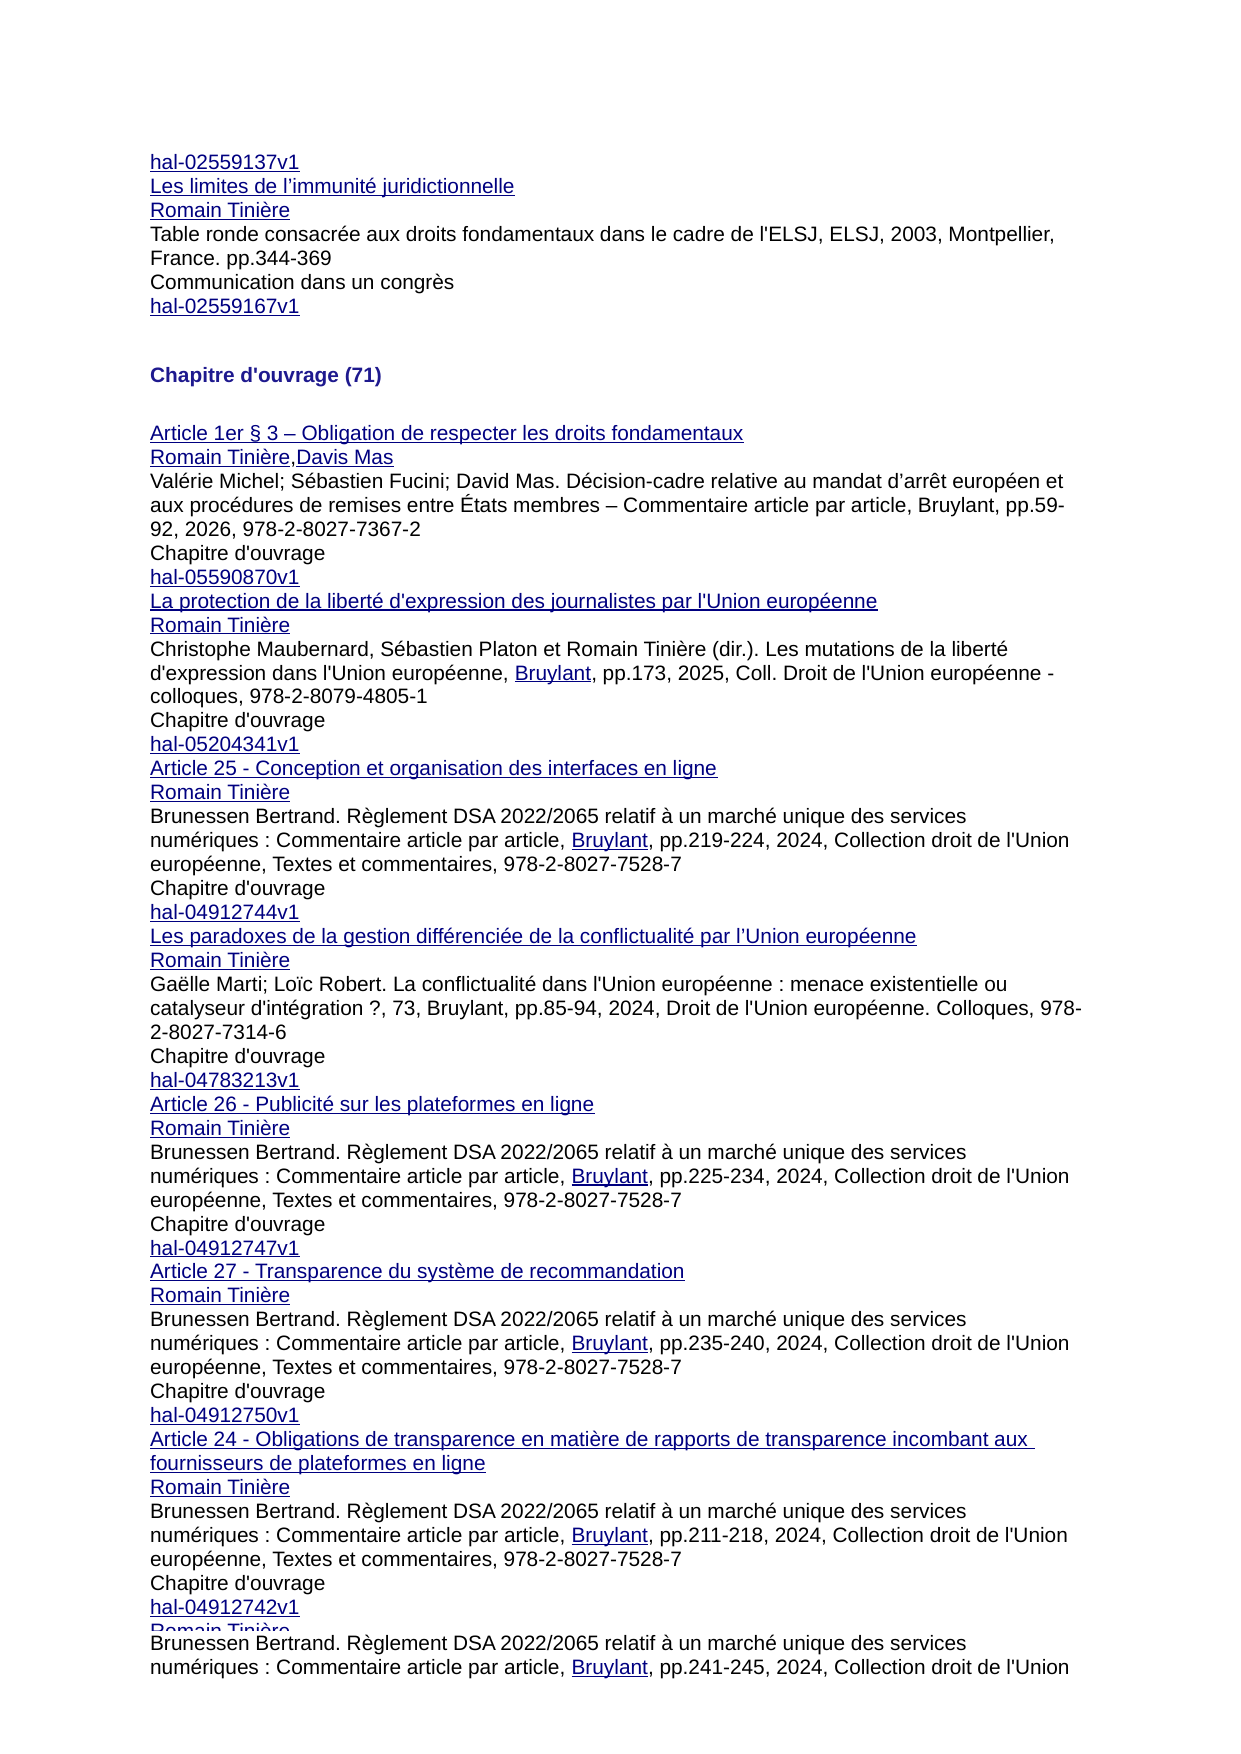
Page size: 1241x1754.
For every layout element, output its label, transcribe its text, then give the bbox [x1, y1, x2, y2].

table_cell hal-02559137v1 [150, 150, 1090, 174]
table_cell Article 27 - Transparence du système de recommandation Romain Tinière Brunessen Bertrand. Règlement DSA 2022/2065 relatif à un marché unique des services numériques : Commentaire article par article, Bruylant, pp.235-240, 2024, Collection droit de l'Union européenne, Textes et commentaires, 978-2-8027-7528-7 Chapitre d'ouvrage hal-04912750v1 [150, 1259, 1090, 1427]
table_cell Article 26 - Publicité sur les plateformes en ligne Romain Tinière Brunessen Bertrand. Règlement DSA 2022/2065 relatif à un marché unique des services numériques : Commentaire article par article, Bruylant, pp.225-234, 2024, Collection droit de l'Union européenne, Textes et commentaires, 978-2-8027-7528-7 Chapitre d'ouvrage hal-04912747v1 [150, 1092, 1090, 1259]
table_header Article 1er § 3 – Obligation de respecter les droits fondamentaux Romain Tinière,Davis Mas Valérie Michel; Sébastien Fucini; David Mas. Décision-cadre relative au mandat d’arrêt européen et aux procédures de remises entre États membres – Commentaire article par article, Bruylant, pp.59-92, 2026, 978-2-8027-7367-2 Chapitre d'ouvrage hal-05590870v1 [150, 421, 1090, 588]
table_cell Article 25 - Conception et organisation des interfaces en ligne Romain Tinière Brunessen Bertrand. Règlement DSA 2022/2065 relatif à un marché unique des services numériques : Commentaire article par article, Bruylant, pp.219-224, 2024, Collection droit de l'Union européenne, Textes et commentaires, 978-2-8027-7528-7 Chapitre d'ouvrage hal-04912744v1 [150, 756, 1090, 924]
table_cell La protection de la liberté d'expression des journalistes par l'Union européenne Romain Tinière Christophe Maubernard, Sébastien Platon et Romain Tinière (dir.). Les mutations de la liberté d'expression dans l'Union européenne, Bruylant, pp.173, 2025, Coll. Droit de l'Union européenne - colloques, 978-2-8079-4805-1 Chapitre d'ouvrage hal-05204341v1 [150, 589, 1090, 756]
table_cell Les limites de l’immunité juridictionnelle Romain Tinière Table ronde consacrée aux droits fondamentaux dans le cadre de l'ELSJ, ELSJ, 2003, Montpellier, France. pp.344-369 Communication dans un congrès hal-02559167v1 [150, 174, 1090, 318]
subtitle Chapitre d'ouvrage (71) [150, 362, 1090, 386]
table_cell Article 24 - Obligations de transparence en matière de rapports de transparence incombant aux fournisseurs de plateformes en ligne Romain Tinière Brunessen Bertrand. Règlement DSA 2022/2065 relatif à un marché unique des services numériques : Commentaire article par article, Bruylant, pp.211-218, 2024, Collection droit de l'Union européenne, Textes et commentaires, 978-2-8027-7528-7 Chapitre d'ouvrage hal-04912742v1 [150, 1427, 1090, 1619]
table_cell Article 28 - Protection des mineurs en ligne Romain Tinière Brunessen Bertrand. Règlement DSA 2022/2065 relatif à un marché unique des services numériques : Commentaire article par article, Bruylant, pp.241-245, 2024, Collection droit de l'Union européenne, Textes et commentaires, 978-2-8027-7528-7 Chapitre d'ouvrage hal-04912752v1 [150, 1619, 1090, 1679]
table_cell Les paradoxes de la gestion différenciée de la conflictualité par l’Union européenne Romain Tinière Gaëlle Marti; Loïc Robert. La conflictualité dans l'Union européenne : menace existentielle ou catalyseur d'intégration ?, 73, Bruylant, pp.85-94, 2024, Droit de l'Union européenne. Colloques, 978-2-8027-7314-6 Chapitre d'ouvrage hal-04783213v1 [150, 924, 1090, 1092]
